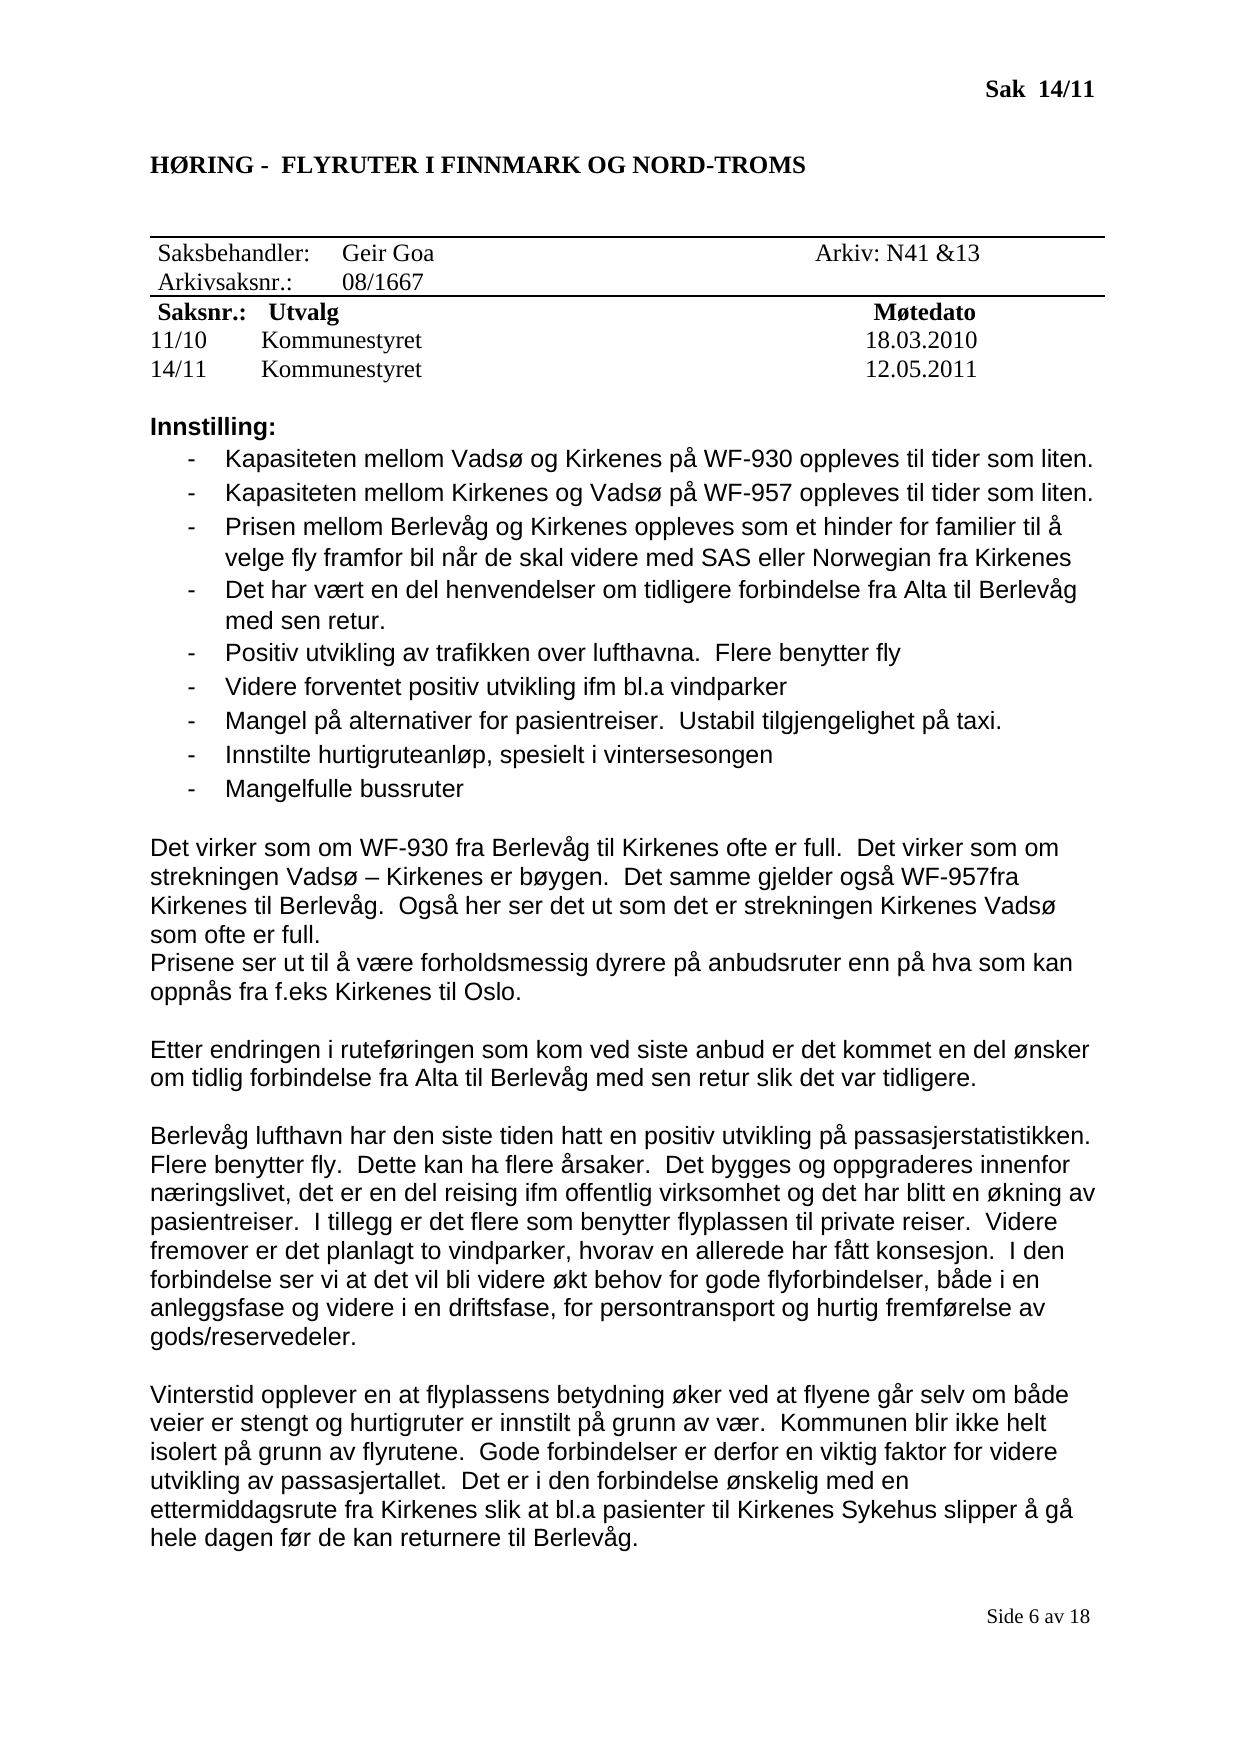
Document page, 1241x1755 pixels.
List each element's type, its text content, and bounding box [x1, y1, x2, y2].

list Mangel på alternativer for pasientreiser. Ustabil tilgjengelighet på taxi. [187, 702, 1100, 737]
list Innstilte hurtigruteanløp, spesielt i vintersesongen [187, 737, 1100, 771]
list Det har vært en del henvendelser om tidligere forbindelse fra Alta til Berlevåg med sen retur. [187, 572, 1100, 634]
table_cell Møtedato [866, 295, 1115, 326]
table_cell Saksnr.: [150, 297, 261, 326]
text 14/11 Kommunestyret 12.05.2011 [150, 354, 1100, 383]
table_header Saksbehandler: [150, 238, 334, 267]
text Prisene ser ut til å være forholdsmessig dyrere på anbudsruter enn på hva som kan oppnås fra f.eks Kirkenes til Oslo. [150, 948, 1100, 1006]
text Det virker som om WF-930 fra Berlevåg til Kirkenes ofte er full. Det virker som om strekningen Vadsø – Kirkenes er bøygen. Det samme gjelder også WF-957fra Kirkenes til Berlevåg. Også her ser det ut som det er strekningen Kirkenes Vadsø som ofte er full. [150, 833, 1100, 948]
table_cell [1105, 267, 1115, 295]
list Kapasiteten mellom Kirkenes og Vadsø på WF-957 oppleves til tider som liten. [187, 475, 1100, 509]
list Kapasiteten mellom Vadsø og Kirkenes på WF-930 oppleves til tider som liten. [187, 441, 1100, 475]
text HØRING - FLYRUTER I FINNMARK OG NORD-TROMS [150, 150, 1100, 179]
table_header [1105, 236, 1115, 267]
table_header Arkiv: N41 &13 [808, 238, 1104, 267]
table_cell 08/1667 [335, 267, 576, 295]
table_cell [576, 267, 807, 295]
list Mangelfulle bussruter [187, 771, 1100, 805]
table_header Geir Goa [335, 238, 807, 267]
list Prisen mellom Berlevåg og Kirkenes oppleves som et hinder for familier til å velge fly framfor bil når de skal videre med SAS eller Norwegian fra Kirkenes [187, 509, 1100, 572]
text Vinterstid opplever en at flyplassens betydning øker ved at flyene går selv om både veier er stengt og hurtigruter er innstilt på grunn av vær. Kommunen blir ikke helt isolert på grunn av flyrutene. Gode forbindelser er derfor en viktig faktor for videre utvikling av passasjertallet. Det er i den forbindelse ønskelig med en ettermiddagsrute fra Kirkenes slik at bl.a pasienter til Kirkenes Sykehus slipper å gå hele dagen før de kan returnere til Berlevåg. [150, 1380, 1100, 1552]
text Berlevåg lufthavn har den siste tiden hatt en positiv utvikling på passasjerstatistikken. Flere benytter fly. Dette kan ha flere årsaker. Det bygges og oppgraderes innenfor næringslivet, det er en del reising ifm offentlig virksomhet og det har blitt en økning av pasientreiser. I tillegg er det flere som benytter flyplassen til private reiser. Videre fremover er det planlagt to vindparker, hvorav en allerede har fått konsesjon. I den forbindelse ser vi at det vil bli videre økt behov for gode flyforbindelser, både i en anleggsfase og videre i en driftsfase, for persontransport og hurtig fremførelse av gods/reservedeler. [150, 1121, 1100, 1351]
table_cell Arkivsaksnr.: [150, 267, 334, 295]
text Etter endringen i ruteføringen som kom ved siste anbud er det kommet en del ønsker om tidlig forbindelse fra Alta til Berlevåg med sen retur slik det var tidligere. [150, 1035, 1100, 1092]
table_cell Utvalg [261, 297, 866, 326]
text 11/10 Kommunestyret 18.03.2010 [150, 326, 1100, 354]
table_cell [808, 267, 1104, 295]
list Videre forventet positiv utvikling ifm bl.a vindparker [187, 668, 1100, 702]
text Innstilling: [150, 412, 1100, 441]
list Positiv utvikling av trafikken over lufthavna. Flere benytter fly [187, 634, 1100, 668]
